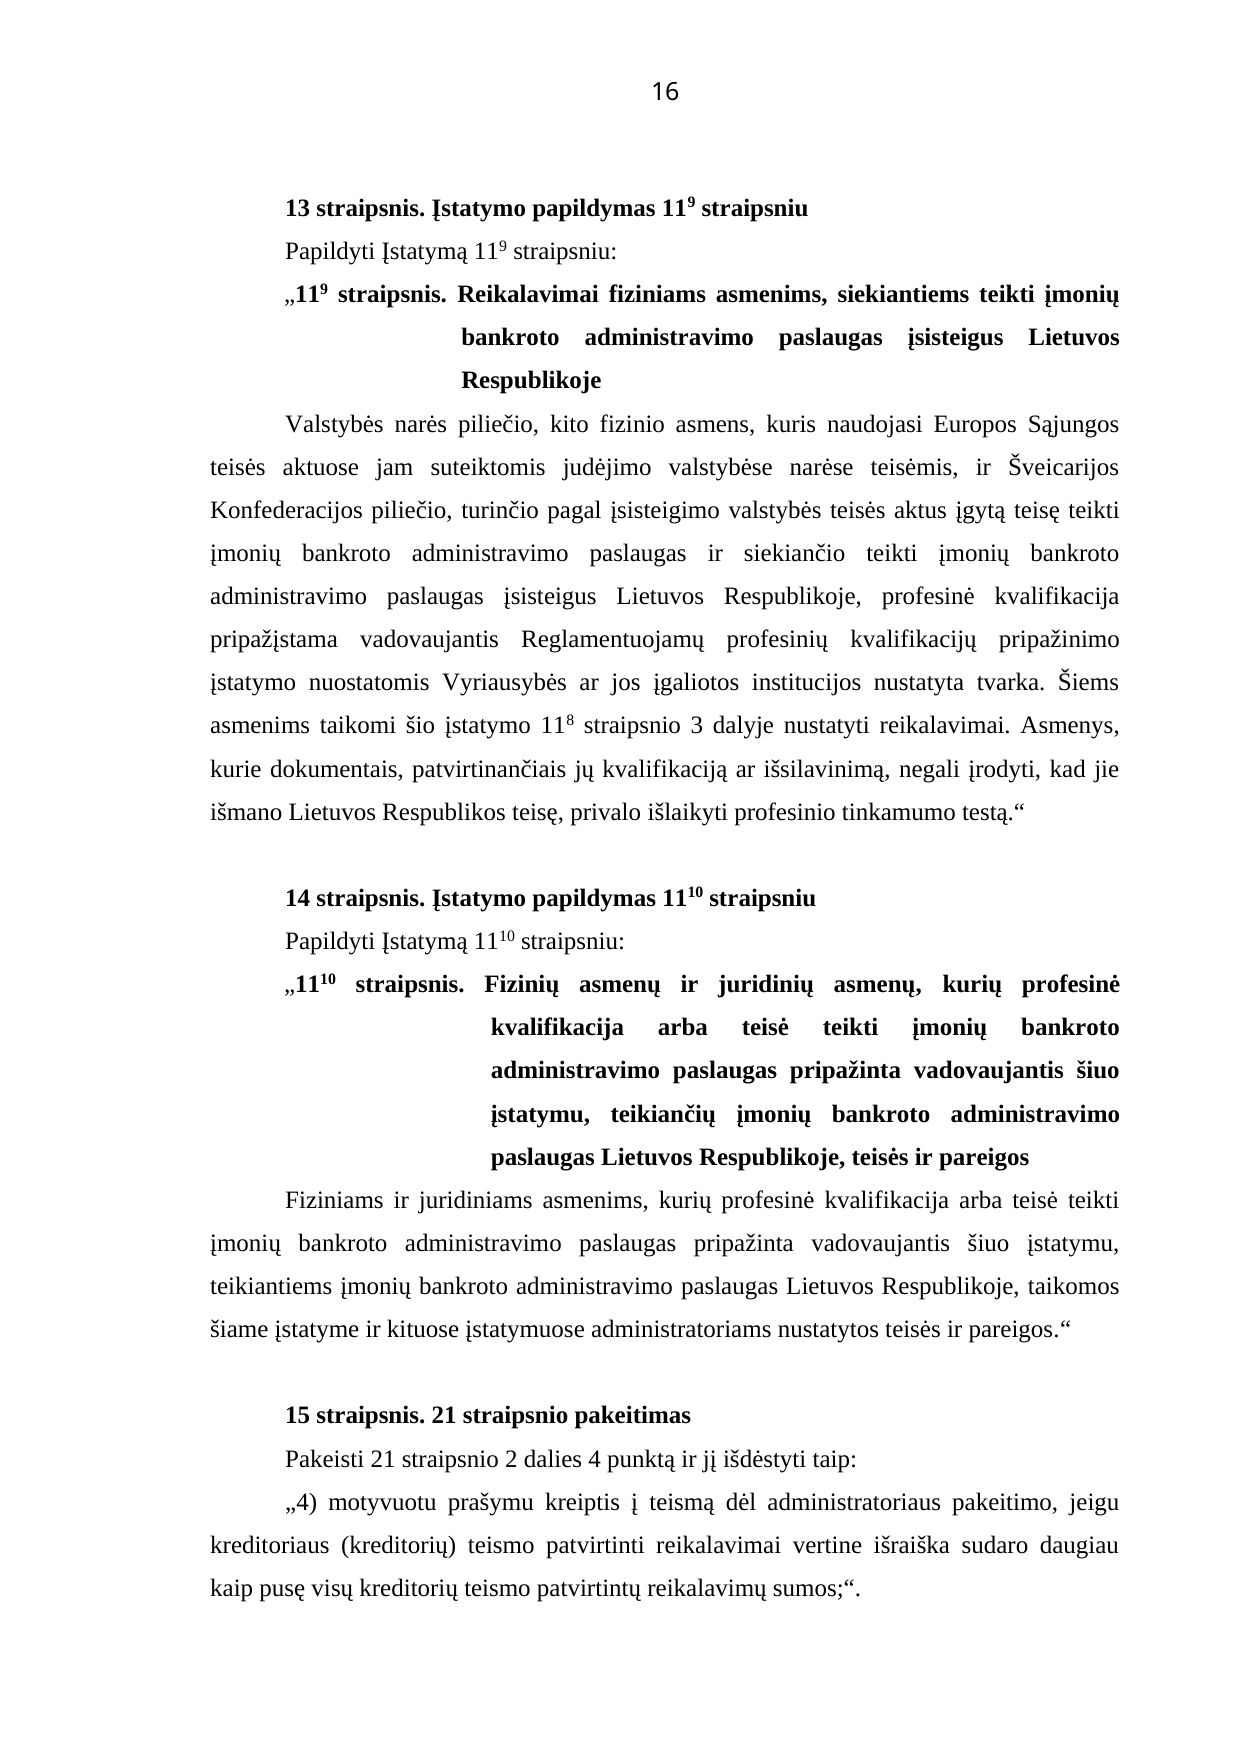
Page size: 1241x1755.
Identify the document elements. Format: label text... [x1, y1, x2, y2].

text Fiziniams ir juridiniams asmenims, kurių profesinė kvalifikacija arba teisė teikti įmonių bankroto administravimo paslaugas pripažinta vadovaujantis šiuo įstatymu, teikiantiems įmonių bankroto administravimo paslaugas Lietuvos Respublikoje, taikomos šiame įstatyme ir kituose įstatymuose administratoriams nustatytos teisės ir pareigos.“ [210, 1185, 1120, 1343]
text „119 straipsnis. Reikalavimai fiziniams asmenims, siekiantiems teikti įmonių bankroto administravimo paslaugas įsisteigus Lietuvos Respublikoje [284, 279, 1120, 394]
text „1110 straipsnis. Fizinių asmenų ir juridinių asmenų, kurių profesinė kvalifikacija arba teisė teikti įmonių bankroto administravimo paslaugas pripažinta vadovaujantis šiuo įstatymu, teikiančių įmonių bankroto administravimo paslaugas Lietuvos Respublikoje, teisės ir pareigos [284, 969, 1120, 1171]
text Papildyti Įstatymą 119 straipsniu: [210, 236, 1120, 265]
text Papildyti Įstatymą 1110 straipsniu: [210, 926, 1120, 955]
text Pakeisti 21 straipsnio 2 dalies 4 punktą ir jį išdėstyti taip: [210, 1444, 1120, 1472]
text Valstybės narės piliečio, kito fizinio asmens, kuris naudojasi Europos Sąjungos teisės aktuose jam suteiktomis judėjimo valstybėse narėse teisėmis, ir Šveicarijos Konfederacijos piliečio, turinčio pagal įsisteigimo valstybės teisės aktus įgytą teisę teikti įmonių bankroto administravimo paslaugas ir siekiančio teikti įmonių bankroto administravimo paslaugas įsisteigus Lietuvos Respublikoje, profesinė kvalifikacija pripažįstama vadovaujantis Reglamentuojamų profesinių kvalifikacijų pripažinimo įstatymo nuostatomis Vyriausybės ar jos įgaliotos institucijos nustatyta tvarka. Šiems asmenims taikomi šio įstatymo 118 straipsnio 3 dalyje nustatyti reikalavimai. Asmenys, kurie dokumentais, patvirtinančiais jų kvalifikaciją ar išsilavinimą, negali įrodyti, kad jie išmano Lietuvos Respublikos teisę, privalo išlaikyti profesinio tinkamumo testą.“ [210, 409, 1120, 826]
text 15 straipsnis. 21 straipsnio pakeitimas [210, 1401, 1120, 1429]
text 13 straipsnis. Įstatymo papildymas 119 straipsniu [210, 193, 1120, 222]
text „4) motyvuotu prašymu kreiptis į teismą dėl administratoriaus pakeitimo, jeigu kreditoriaus (kreditorių) teismo patvirtinti reikalavimai vertine išraiška sudaro daugiau kaip pusę visų kreditorių teismo patvirtintų reikalavimų sumos;“. [210, 1487, 1120, 1602]
text 14 straipsnis. Įstatymo papildymas 1110 straipsniu [210, 883, 1120, 912]
